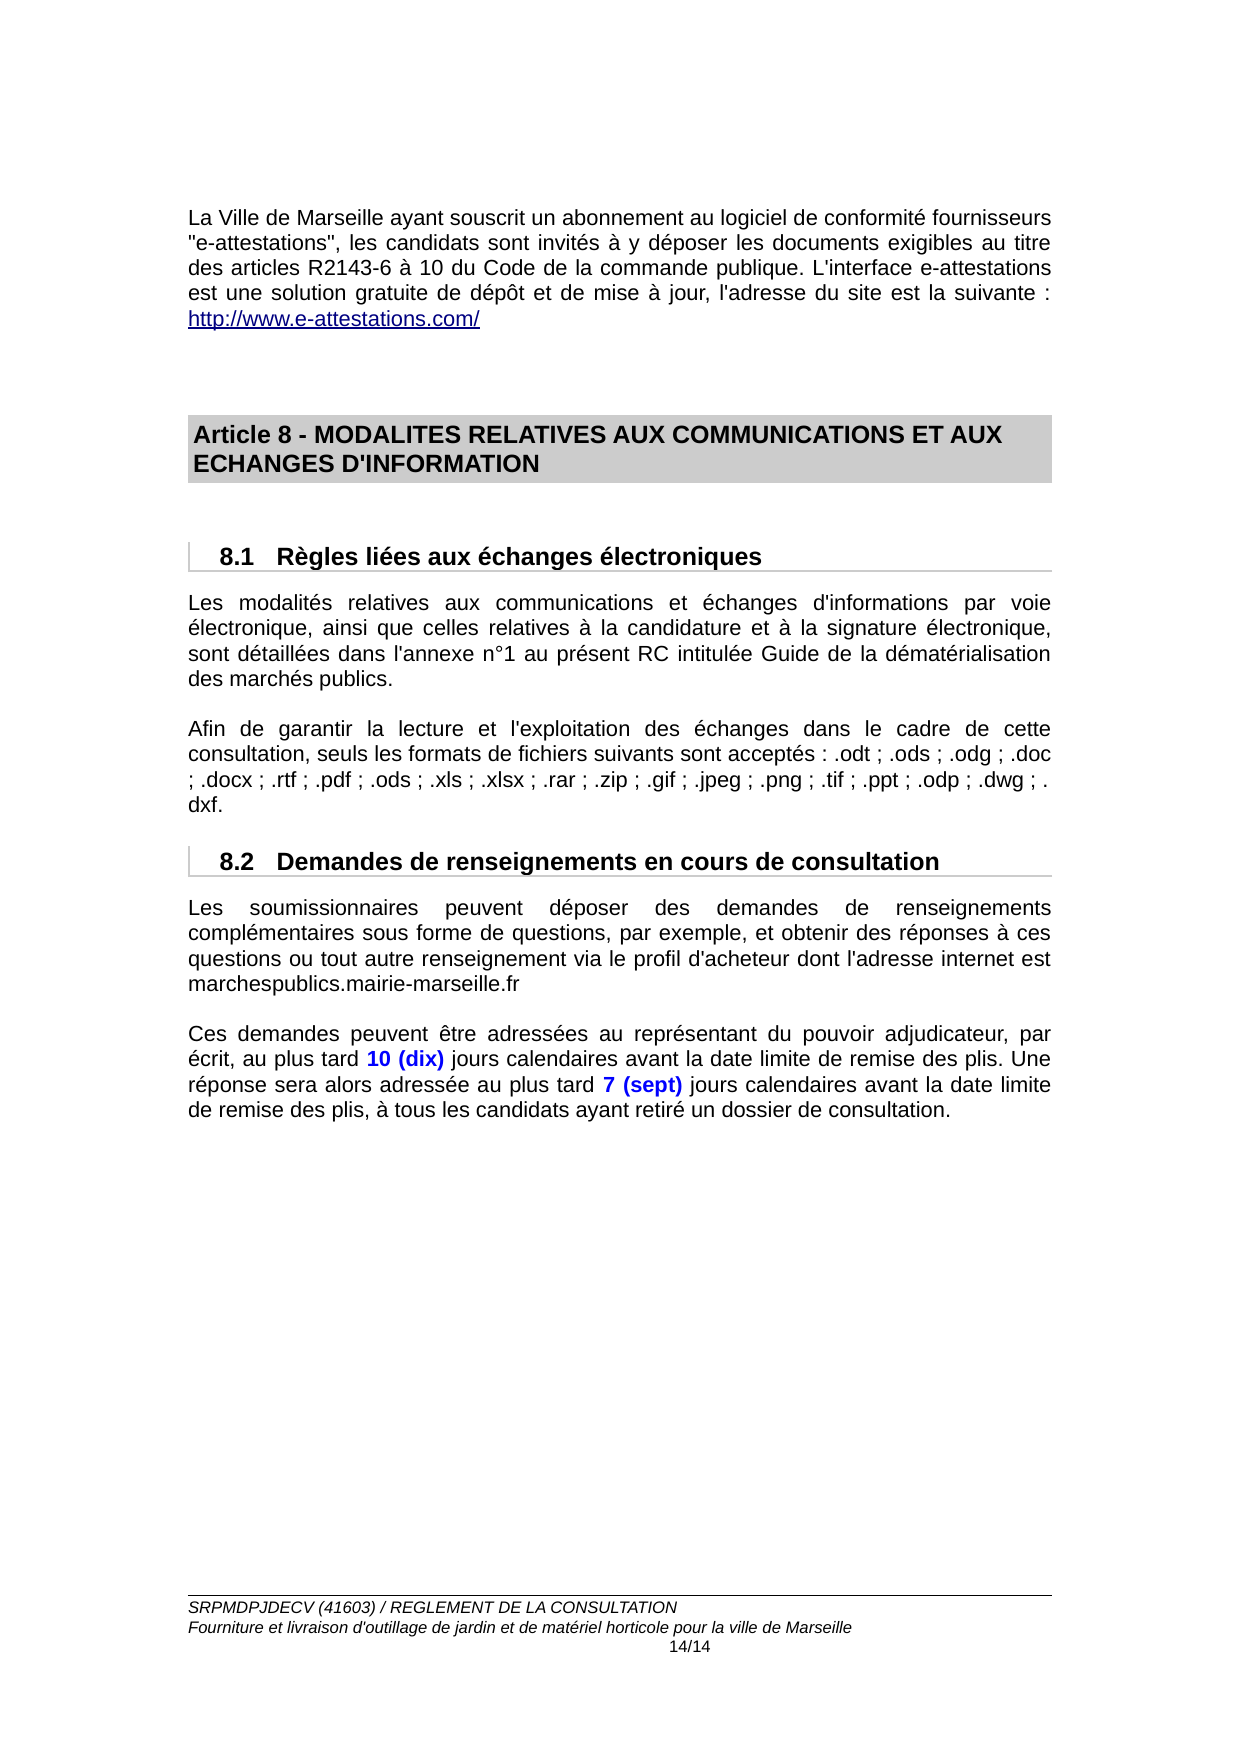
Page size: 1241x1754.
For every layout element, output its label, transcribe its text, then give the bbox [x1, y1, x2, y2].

text Ces demandes peuvent être adressées au représentant du pouvoir adjudicateur, par écrit, au plus tard 10 (dix) jours calendaires avant la date limite de remise des plis. Une réponse sera alors adressée au plus tard 7 (sept) jours calendaires avant la date limite de remise des plis, à tous les candidats ayant retiré un dossier de consultation. [188, 1021, 1052, 1122]
text Les modalités relatives aux communications et échanges d'informations par voie électronique, ainsi que celles relatives à la candidature et à la signature électronique, sont détaillées dans l'annexe n°1 au présent RC intitulée Guide de la dématérialisation des marchés publics. [188, 590, 1052, 691]
subtitle Règles liées aux échanges électroniques [190, 542, 1052, 570]
subtitle MODALITES RELATIVES AUX COMMUNICATIONS ET AUX ECHANGES D'INFORMATION [190, 417, 1050, 480]
text Afin de garantir la lecture et l'exploitation des échanges dans le cadre de cette consultation, seuls les formats de fichiers suivants sont acceptés : .odt ; .ods ; .odg ; .doc ; .docx ; .rtf ; .pdf ; .ods ; .xls ; .xlsx ; .rar ; .zip ; .gif ; .jpeg ; .png ; .tif ; .ppt ; .odp ; .dwg ; .dxf. [188, 716, 1052, 817]
text La Ville de Marseille ayant souscrit un abonnement au logiciel de conformité fournisseurs "e-attestations", les candidats sont invités à y déposer les documents exigibles au titre des articles R2143-6 à 10 du Code de la commande publique. L'interface e-attestations est une solution gratuite de dépôt et de mise à jour, l'adresse du site est la suivante : http://www.e-attestations.com/ [188, 204, 1052, 331]
text Les soumissionnaires peuvent déposer des demandes de renseignements complémentaires sous forme de questions, par exemple, et obtenir des réponses à ces questions ou tout autre renseignement via le profil d'acheteur dont l'adresse internet est marchespublics.mairie-marseille.fr [188, 895, 1052, 996]
subtitle Demandes de renseignements en cours de consultation [190, 846, 1052, 875]
